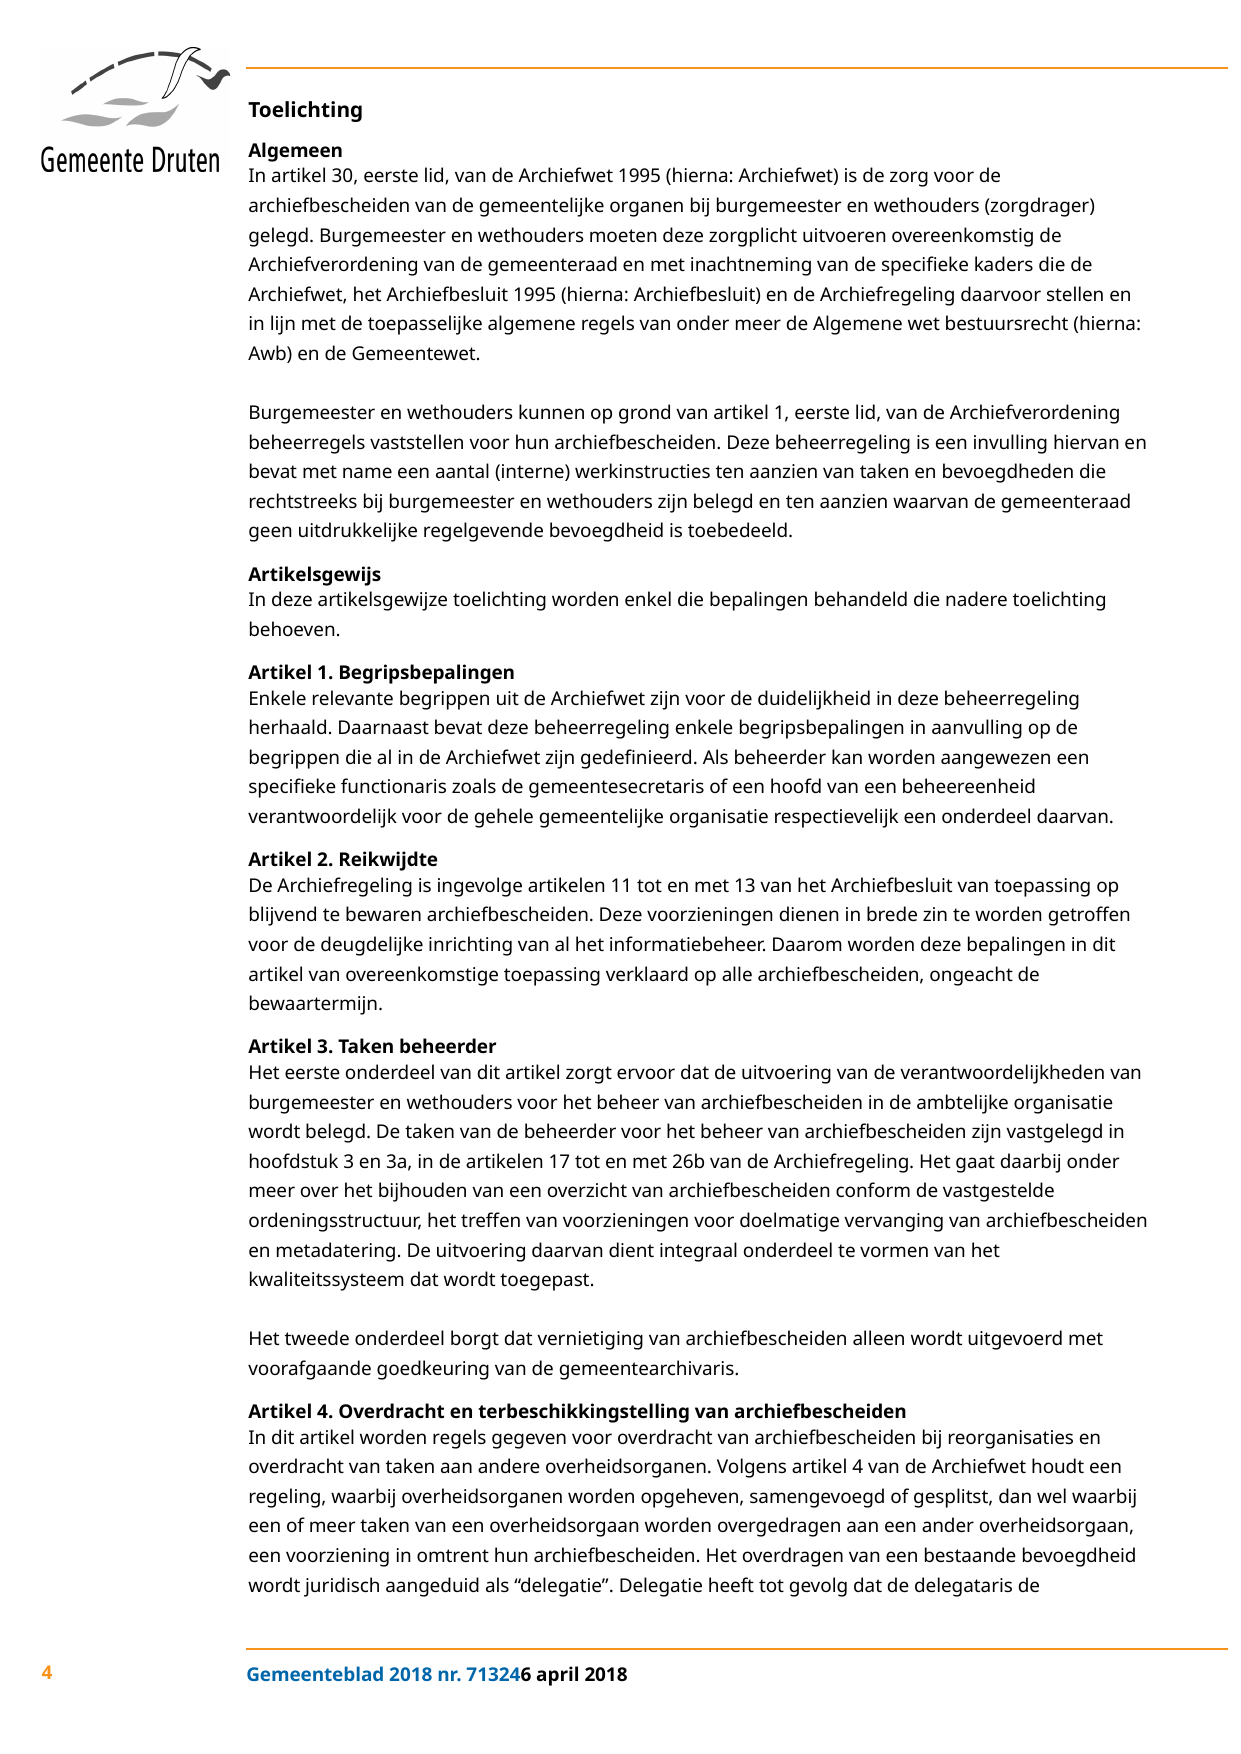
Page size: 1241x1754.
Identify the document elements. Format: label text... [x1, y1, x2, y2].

picture [41, 47, 231, 172]
text Artikel 1. Begripsbepalingen [248, 659, 1152, 685]
text In dit artikel worden regels gegeven voor overdracht van archiefbescheiden bij reorganisaties en overdracht van taken aan andere overheidsorganen. Volgens artikel 4 van de Archiefwet houdt een regeling, waarbij overheidsorganen worden opgeheven, samengevoegd of gesplitst, dan wel waarbij een of meer taken van een overheidsorgaan worden overgedragen aan een ander overheidsorgaan, een voorziening in omtrent hun archiefbescheiden. Het overdragen van een bestaande bevoegdheid wordt juridisch aangeduid als “delegatie”. Delegatie heeft tot gevolg dat de delegataris de [248, 1424, 1152, 1598]
text Het eerste onderdeel van dit artikel zorgt ervoor dat de uitvoering van de verantwoordelijkheden van burgemeester en wethouders voor het beheer van archiefbescheiden in de ambtelijke organisatie wordt belegd. De taken van de beheerder voor het beheer van archiefbescheiden zijn vastgelegd in hoofdstuk 3 en 3a, in de artikelen 17 tot en met 26b van de Archiefregeling. Het gaat daarbij onder meer over het bijhouden van een overzicht van archiefbescheiden conform de vastgestelde ordeningsstructuur, het treffen van voorzieningen voor doelmatige vervanging van archiefbescheiden en metadatering. De uitvoering daarvan dient integraal onderdeel te vormen van het kwaliteitssysteem dat wordt toegepast. [248, 1059, 1152, 1292]
text Artikel 2. Reikwijdte [248, 846, 1152, 872]
text De Archiefregeling is ingevolge artikelen 11 tot en met 13 van het Archiefbesluit van toepassing op blijvend te bewaren archiefbescheiden. Deze voorzieningen dienen in brede zin te worden getroffen voor de deugdelijke inrichting van al het informatiebeheer. Daarom worden deze bepalingen in dit artikel van overeenkomstige toepassing verklaard op alle archiefbescheiden, ongeacht de bewaartermijn. [248, 872, 1152, 1016]
text Het tweede onderdeel borgt dat vernietiging van archiefbescheiden alleen wordt uitgevoerd met voorafgaande goedkeuring van de gemeentearchivaris. [248, 1326, 1152, 1381]
text Enkele relevante begrippen uit de Archiefwet zijn voor de duidelijkheid in deze beheerregeling herhaald. Daarnaast bevat deze beheerregeling enkele begripsbepalingen in aanvulling op de begrippen die al in de Archiefwet zijn gedefinieerd. Als beheerder kan worden aangewezen een specifieke functionaris zoals de gemeentesecretaris of een hoofd van een beheereenheid verantwoordelijk voor de gehele gemeentelijke organisatie respectievelijk een onderdeel daarvan. [248, 685, 1152, 829]
text Toelichting [248, 95, 1152, 123]
text Artikelsgewijs [248, 561, 1152, 586]
text Burgemeester en wethouders kunnen op grond van artikel 1, eerste lid, van de Archiefverordening beheerregels vaststellen voor hun archiefbescheiden. Deze beheerregeling is een invulling hiervan en bevat met name een aantal (interne) werkinstructies ten aanzien van taken en bevoegdheden die rechtstreeks bij burgemeester en wethouders zijn belegd en ten aanzien waarvan de gemeenteraad geen uitdrukkelijke regelgevende bevoegdheid is toebedeeld. [248, 399, 1152, 543]
text In deze artikelsgewijze toelichting worden enkel die bepalingen behandeld die nadere toelichting behoeven. [248, 586, 1152, 642]
text Artikel 4. Overdracht en terbeschikkingstelling van archiefbescheiden [248, 1398, 1152, 1424]
text Algemeen [248, 137, 1152, 163]
text In artikel 30, eerste lid, van de Archiefwet 1995 (hierna: Archiefwet) is de zorg voor de archiefbescheiden van de gemeentelijke organen bij burgemeester en wethouders (zorgdrager) gelegd. Burgemeester en wethouders moeten deze zorgplicht uitvoeren overeenkomstig de Archiefverordening van de gemeenteraad en met inachtneming van de specifieke kaders die de Archiefwet, het Archiefbesluit 1995 (hierna: Archiefbesluit) en de Archiefregeling daarvoor stellen en in lijn met de toepasselijke algemene regels van onder meer de Algemene wet bestuursrecht (hierna: Awb) en de Gemeentewet. [248, 163, 1152, 366]
text Artikel 3. Taken beheerder [248, 1033, 1152, 1059]
